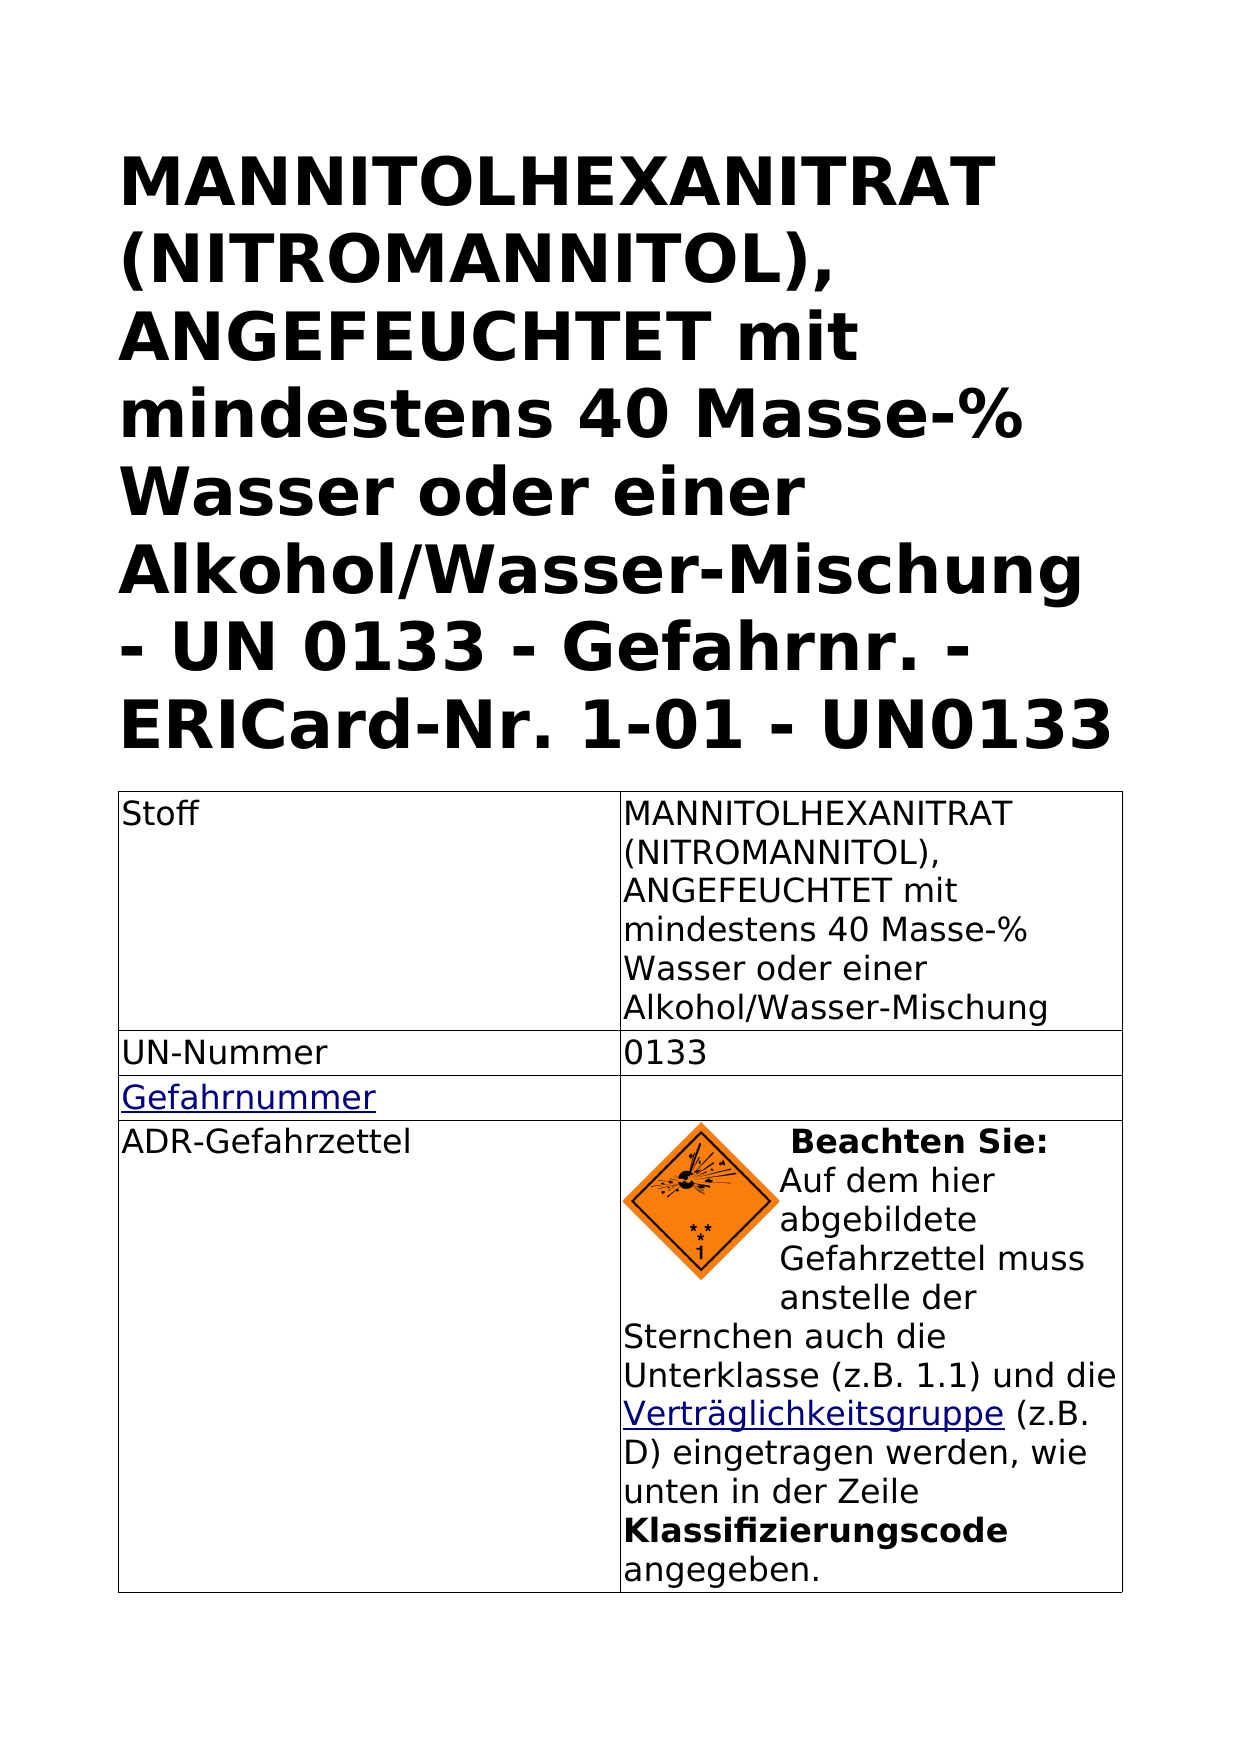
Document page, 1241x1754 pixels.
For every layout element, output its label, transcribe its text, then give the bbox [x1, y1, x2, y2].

table_header Stoff [119, 792, 620, 1030]
table_cell ADR-Gefahrzettel [119, 1121, 620, 1592]
table_cell Gefahrnummer [119, 1076, 620, 1120]
table_cell [621, 1076, 1122, 1120]
subtitle MANNITOLHEXANITRAT (NITROMANNITOL), ANGEFEUCHTET mit mindestens 40 Masse-% Wasser oder einer Alkohol/Wasser-Mischung - UN 0133 - Gefahrnr. - ERICard-Nr. 1-01 - UN0133 [118, 143, 1122, 764]
picture [622, 1122, 780, 1280]
table_cell 0133 [621, 1031, 1122, 1075]
table_header MANNITOLHEXANITRAT (NITROMANNITOL), ANGEFEUCHTET mit mindestens 40 Masse-% Wasser oder einer Alkohol/Wasser-Mischung [621, 792, 1122, 1030]
table_cell UN-Nummer [119, 1031, 620, 1075]
table_cell Beachten Sie: Auf dem hier abgebildete Gefahrzettel muss anstelle der Sternchen auch die Unterklasse (z.B. 1.1) und die Verträglichkeitsgruppe (z.B. D) eingetragen werden, wie unten in der Zeile Klassifizierungscode angegeben. [621, 1121, 1122, 1592]
